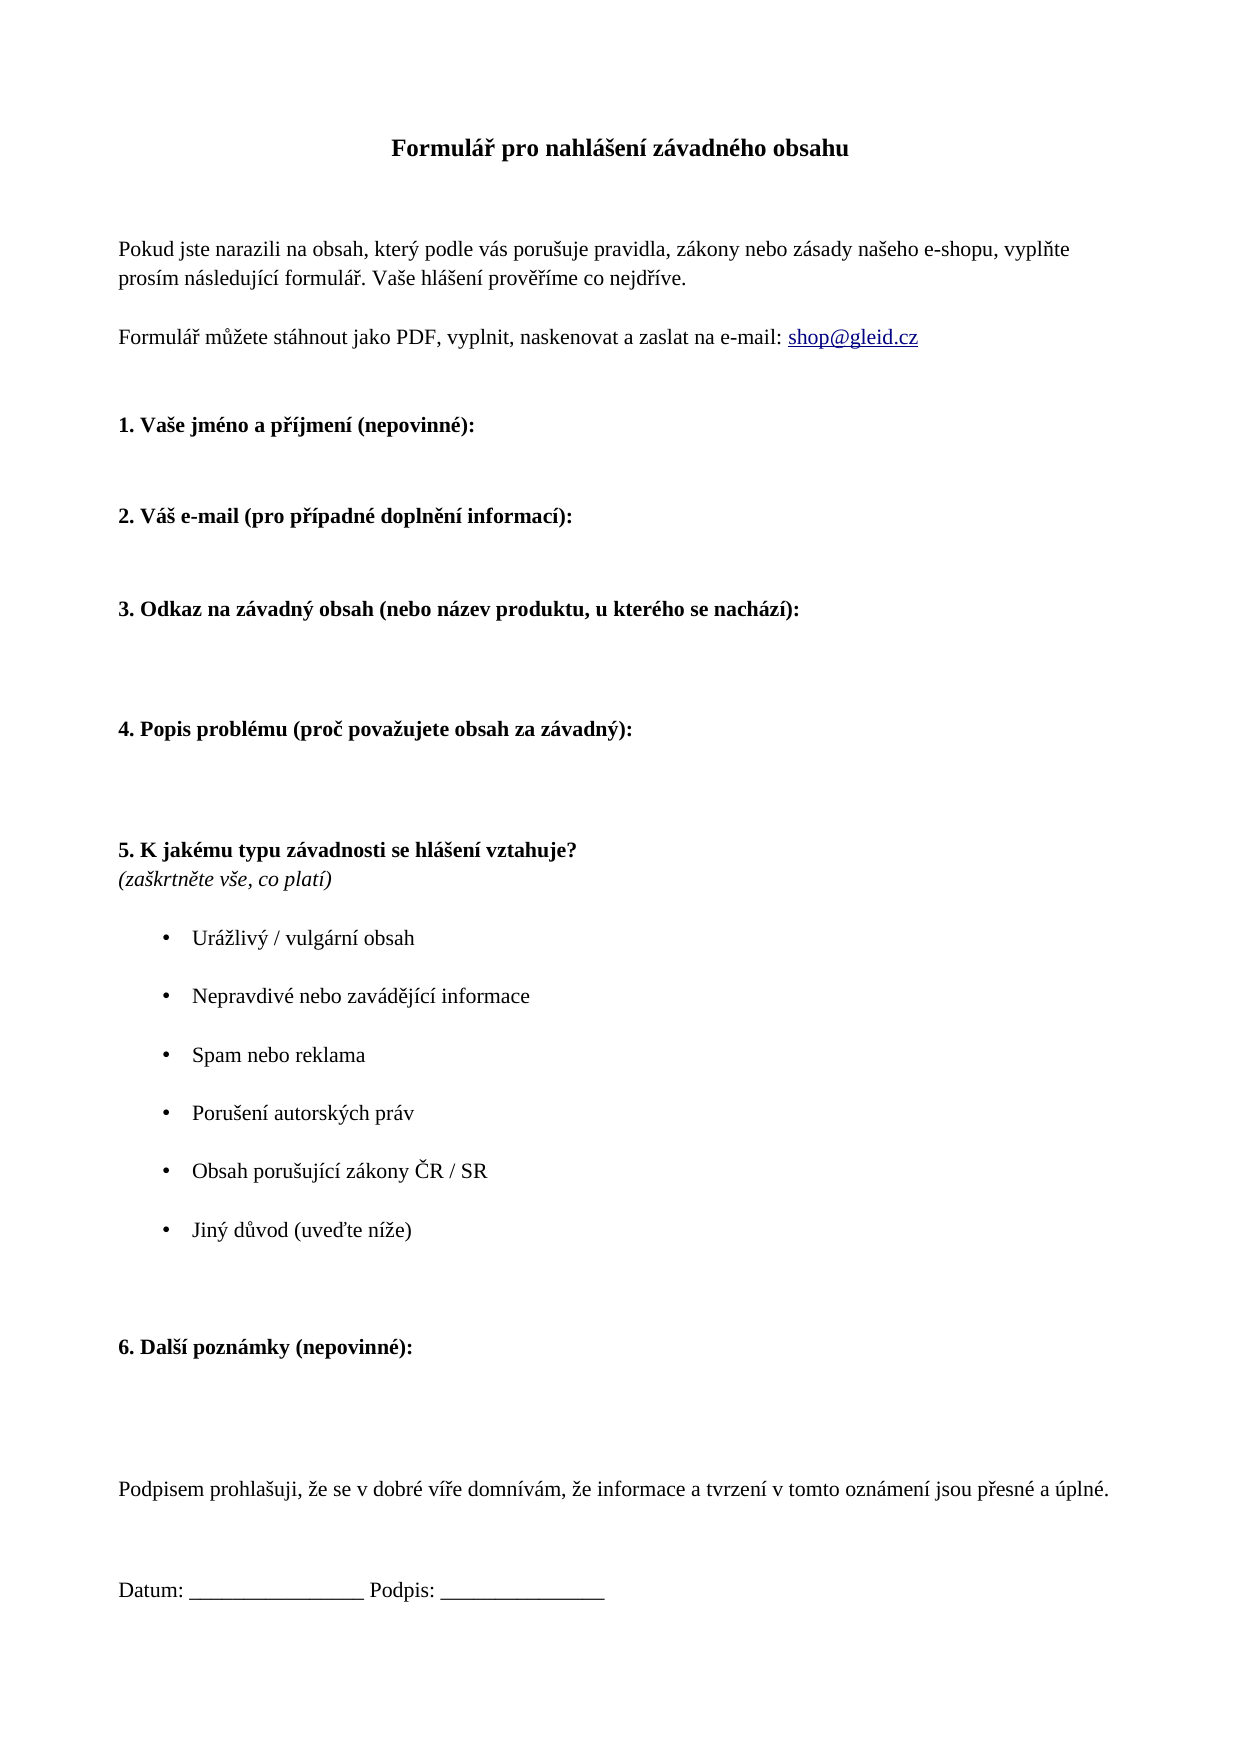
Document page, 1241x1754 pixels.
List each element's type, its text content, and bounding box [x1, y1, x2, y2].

list Nepravdivé nebo zavádějící informace [162, 983, 1122, 1008]
text Podpisem prohlašuji, že se v dobré víře domnívám, že informace a tvrzení v tomto oznámení jsou přesné a úplné. [118, 1476, 1122, 1501]
text Formulář můžete stáhnout jako PDF, vyplnit, naskenovat a zaslat na e-mail: shop@gleid.cz [118, 324, 1122, 349]
text Pokud jste narazili na obsah, který podle vás porušuje pravidla, zákony nebo zásady našeho e-shopu, vyplňte prosím následující formulář. Vaše hlášení prověříme co nejdříve. [118, 236, 1122, 291]
list Obsah porušující zákony ČR / SR [162, 1158, 1122, 1184]
text 1. Vaše jméno a příjmení (nepovinné): [118, 412, 1122, 470]
list Spam nebo reklama [162, 1042, 1122, 1067]
text 6. Další poznámky (nepovinné): [118, 1334, 1122, 1392]
subtitle Formulář pro nahlášení závadného obsahu [118, 133, 1122, 161]
text 3. Odkaz na závadný obsah (nebo název produktu, u kterého se nachází): [118, 596, 1122, 621]
text 5. K jakému typu závadnosti se hlášení vztahuje? (zaškrtněte vše, co platí) [118, 837, 1122, 892]
list Porušení autorských práv [162, 1100, 1122, 1125]
list Jiný důvod (uveďte níže) [162, 1217, 1122, 1242]
text 4. Popis problému (proč považujete obsah za závadný): [118, 716, 1122, 742]
text Datum: ________________ Podpis: _______________ [118, 1577, 1122, 1602]
list Urážlivý / vulgární obsah [162, 925, 1122, 950]
text 2. Váš e-mail (pro případné doplnění informací): [118, 503, 1122, 562]
